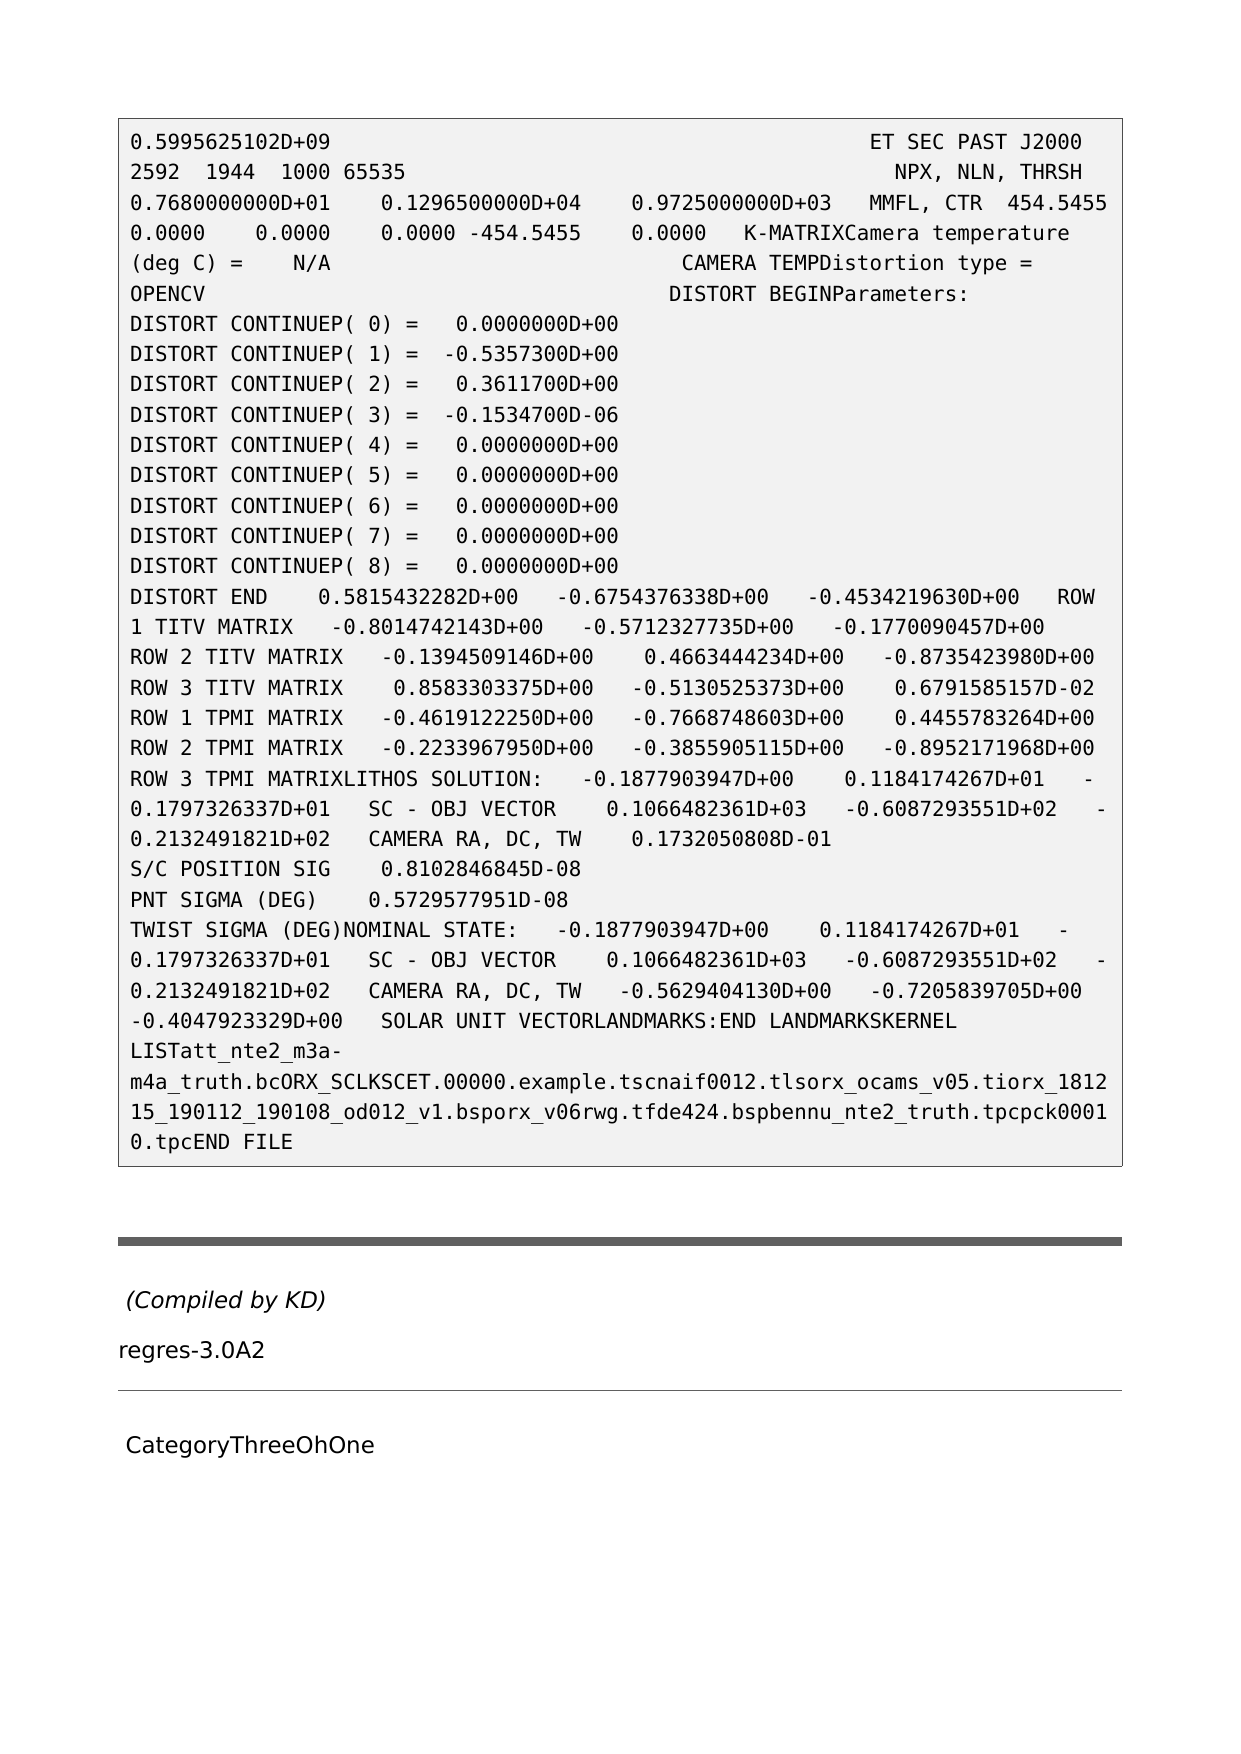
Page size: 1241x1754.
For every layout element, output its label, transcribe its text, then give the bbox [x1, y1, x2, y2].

text CategoryThreeOhOne [118, 1432, 1122, 1459]
text (Compiled by KD) [118, 1287, 1122, 1313]
text 0.5995625102D+09 ET SEC PAST J2000 2592 1944 1000 65535 NPX, NLN, THRSH 0.7680000000D+01 0.1296500000D+04 0.9725000000D+03 MMFL, CTR 454.5455 0.0000 0.0000 0.0000 -454.5455 0.0000 K-MATRIXCamera temperature (deg C) = N/A CAMERA TEMPDistortion type = OPENCV DISTORT BEGINParameters: DISTORT CONTINUEP( 0) = 0.0000000D+00 DISTORT CONTINUEP( 1) = -0.5357300D+00 DISTORT CONTINUEP( 2) = 0.3611700D+00 DISTORT CONTINUEP( 3) = -0.1534700D-06 DISTORT CONTINUEP( 4) = 0.0000000D+00 DISTORT CONTINUEP( 5) = 0.0000000D+00 DISTORT CONTINUEP( 6) = 0.0000000D+00 DISTORT CONTINUEP( 7) = 0.0000000D+00 DISTORT CONTINUEP( 8) = 0.0000000D+00 DISTORT END 0.5815432282D+00 -0.6754376338D+00 -0.4534219630D+00 ROW 1 TITV MATRIX -0.8014742143D+00 -0.5712327735D+00 -0.1770090457D+00 ROW 2 TITV MATRIX -0.1394509146D+00 0.4663444234D+00 -0.8735423980D+00 ROW 3 TITV MATRIX 0.8583303375D+00 -0.5130525373D+00 0.6791585157D-02 ROW 1 TPMI MATRIX -0.4619122250D+00 -0.7668748603D+00 0.4455783264D+00 ROW 2 TPMI MATRIX -0.2233967950D+00 -0.3855905115D+00 -0.8952171968D+00 ROW 3 TPMI MATRIXLITHOS SOLUTION: -0.1877903947D+00 0.1184174267D+01 -0.1797326337D+01 SC - OBJ VECTOR 0.1066482361D+03 -0.6087293551D+02 -0.2132491821D+02 CAMERA RA, DC, TW 0.1732050808D-01 S/C POSITION SIG 0.8102846845D-08 PNT SIGMA (DEG) 0.5729577951D-08 TWIST SIGMA (DEG)NOMINAL STATE: -0.1877903947D+00 0.1184174267D+01 -0.1797326337D+01 SC - OBJ VECTOR 0.1066482361D+03 -0.6087293551D+02 -0.2132491821D+02 CAMERA RA, DC, TW -0.5629404130D+00 -0.7205839705D+00 -0.4047923329D+00 SOLAR UNIT VECTORLANDMARKS:END LANDMARKSKERNEL LISTatt_nte2_m3a-m4a_truth.bcORX_SCLKSCET.00000.example.tscnaif0012.tlsorx_ocams_v05.tiorx_181215_190112_190108_od012_v1.bsporx_v06rwg.tfde424.bspbennu_nte2_truth.tpcpck00010.tpcEND FILE [119, 119, 1122, 1166]
text regres-3.0A2 [118, 1337, 1122, 1364]
